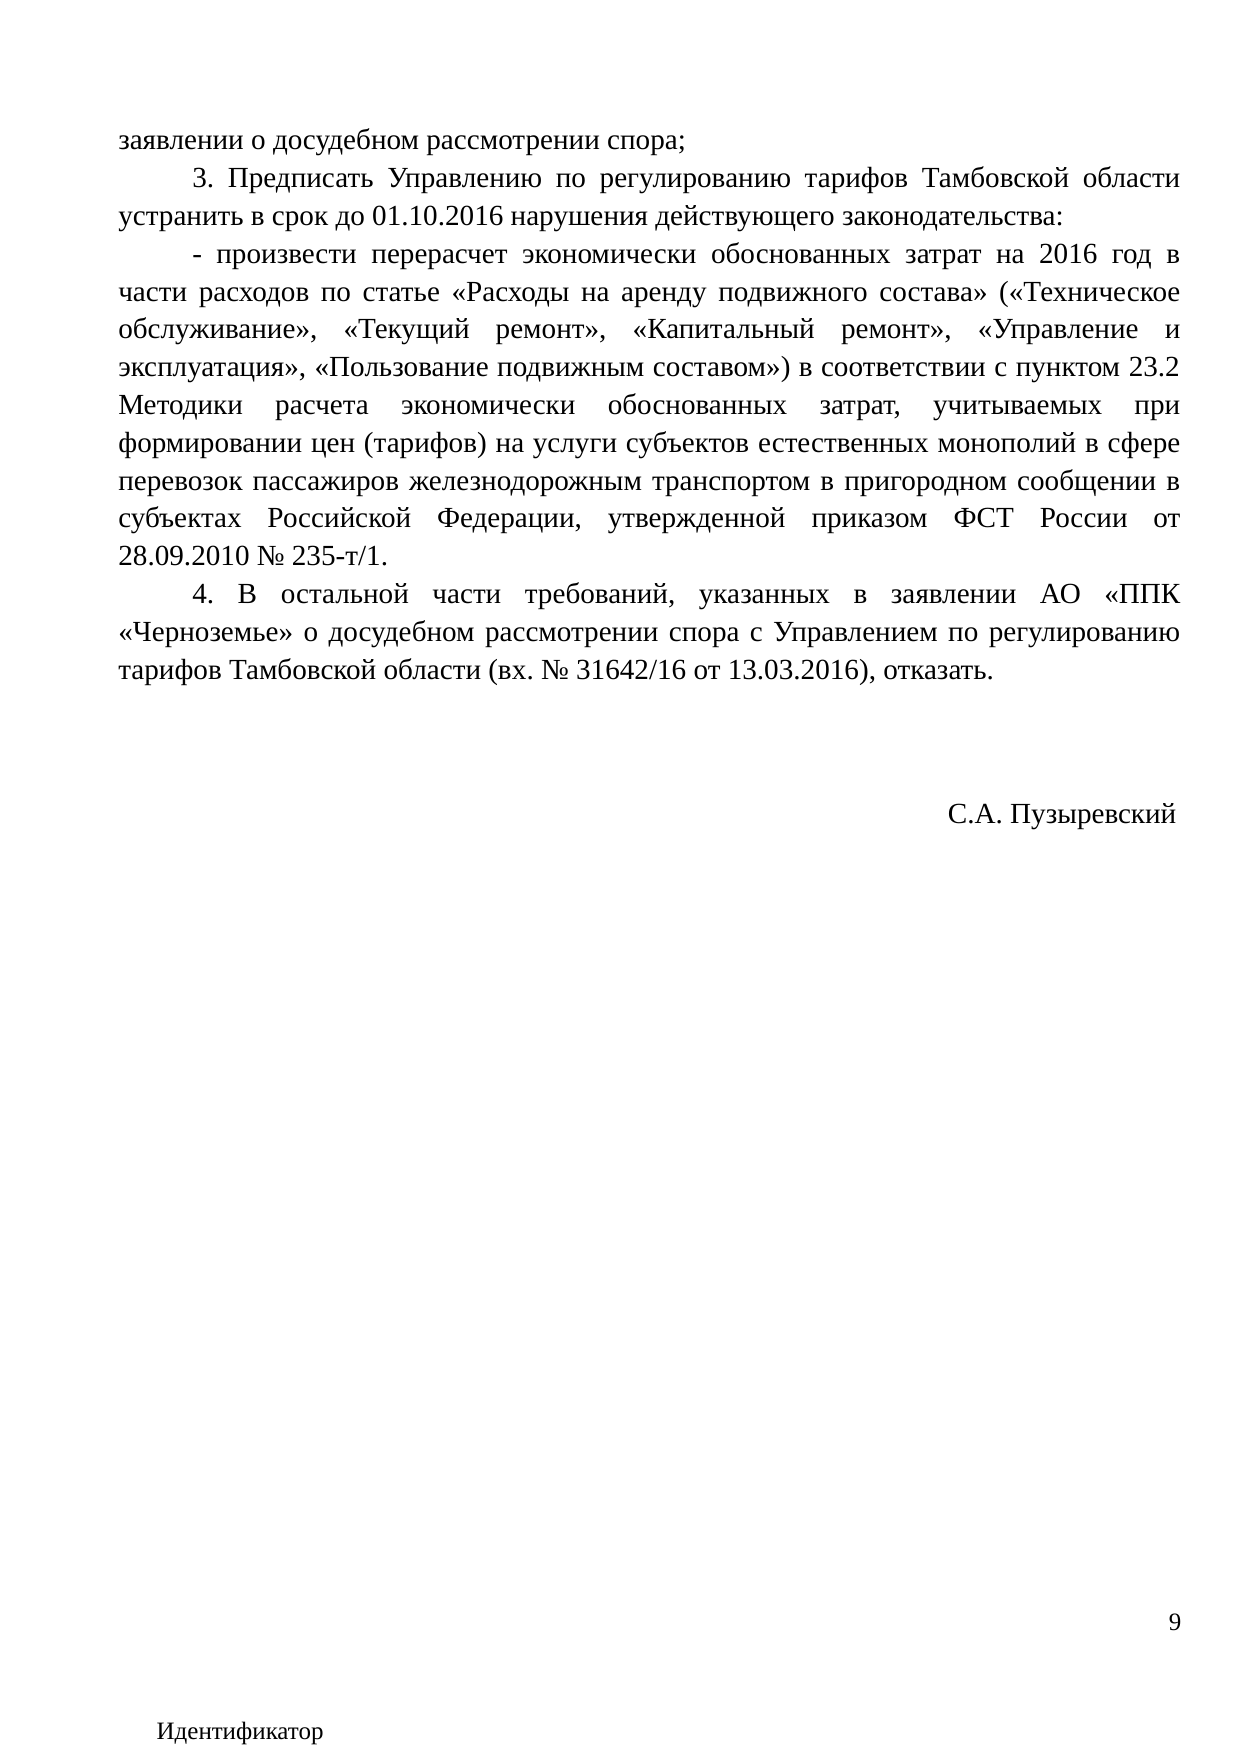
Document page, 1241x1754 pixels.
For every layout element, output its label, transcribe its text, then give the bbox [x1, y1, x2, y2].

table_header [118, 723, 352, 902]
table_cell [832, 902, 1182, 947]
text - произвести перерасчет экономически обоснованных затрат на 2016 год в части расходов по статье «Расходы на аренду подвижного состава» («Техническое обслуживание», «Текущий ремонт», «Капитальный ремонт», «Управление и эксплуатация», «Пользование подвижным составом») в соответствии с пунктом 23.2 Методики расчета экономически обоснованных затрат, учитываемых при формировании цен (тарифов) на услуги субъектов естественных монополий в сфере перевозок пассажиров железнодорожным транспортом в пригородном сообщении в субъектах Российской Федерации, утвержденной приказом ФСТ России от 28.09.2010 № 235-т/1. [118, 232, 1181, 572]
text 3. Предписать Управлению по регулированию тарифов Тамбовской области устранить в срок до 01.10.2016 нарушения действующего законодательства: [118, 156, 1181, 232]
table_header [353, 723, 832, 902]
table_header С.А. Пузыревский [832, 723, 1182, 902]
table_cell [118, 902, 352, 947]
text 4. В остальной части требований, указанных в заявлении АО «ППК «Черноземье» о досудебном рассмотрении спора с Управлением по регулированию тарифов Тамбовской области (вх. № 31642/16 от 13.03.2016), отказать. [118, 572, 1181, 685]
table_cell [353, 902, 832, 947]
text заявлении о досудебном рассмотрении спора; [118, 118, 1181, 156]
